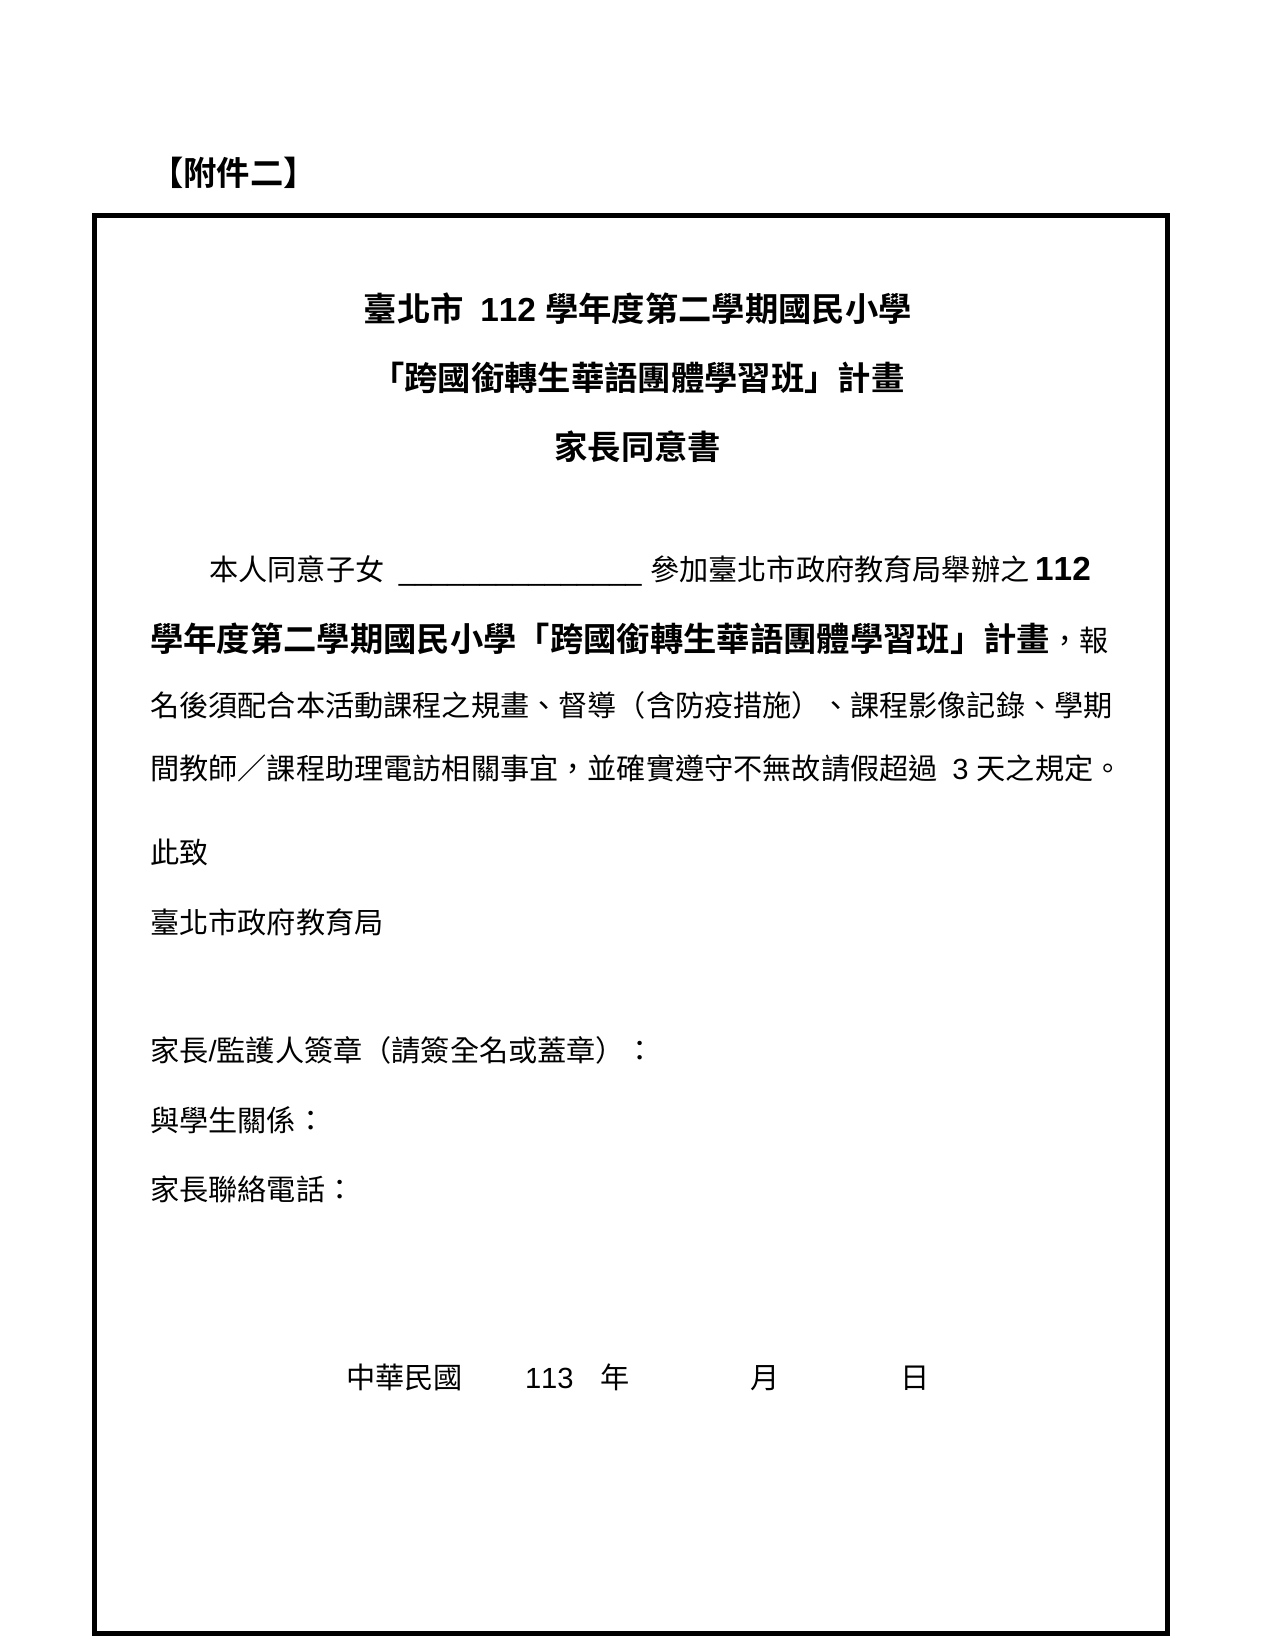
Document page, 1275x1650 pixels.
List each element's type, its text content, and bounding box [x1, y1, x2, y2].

text 家長同意書 [150, 421, 1125, 469]
text 【附件二】 [150, 147, 1125, 195]
text 家長聯絡電話： [150, 1167, 1125, 1209]
text 臺北市政府教育局 [150, 899, 1125, 941]
text 本人同意子女 _______________ 參加臺北市政府教育局舉辦之112 學年度第二學期國民小學「跨國銜轉生華語團體學習班」計畫，報名後須配合本活動課程之規畫、督導（含防疫措施）、課程影像記錄、學期間教師／課程助理電訪相關事宜，並確實遵守不無故請假超過 3 天之規定。 [150, 546, 1125, 788]
text 臺北市 112 學年度第二學期國民小學 [150, 282, 1125, 331]
text 中華民國 113 年 月 日 [150, 1355, 1125, 1397]
text 與學生關係： [150, 1097, 1125, 1139]
text 此致 [150, 830, 1125, 872]
text 「跨國銜轉生華語團體學習班」計畫 [150, 351, 1125, 400]
text 家長/監護人簽章（請簽全名或蓋章）： [150, 1028, 1125, 1070]
